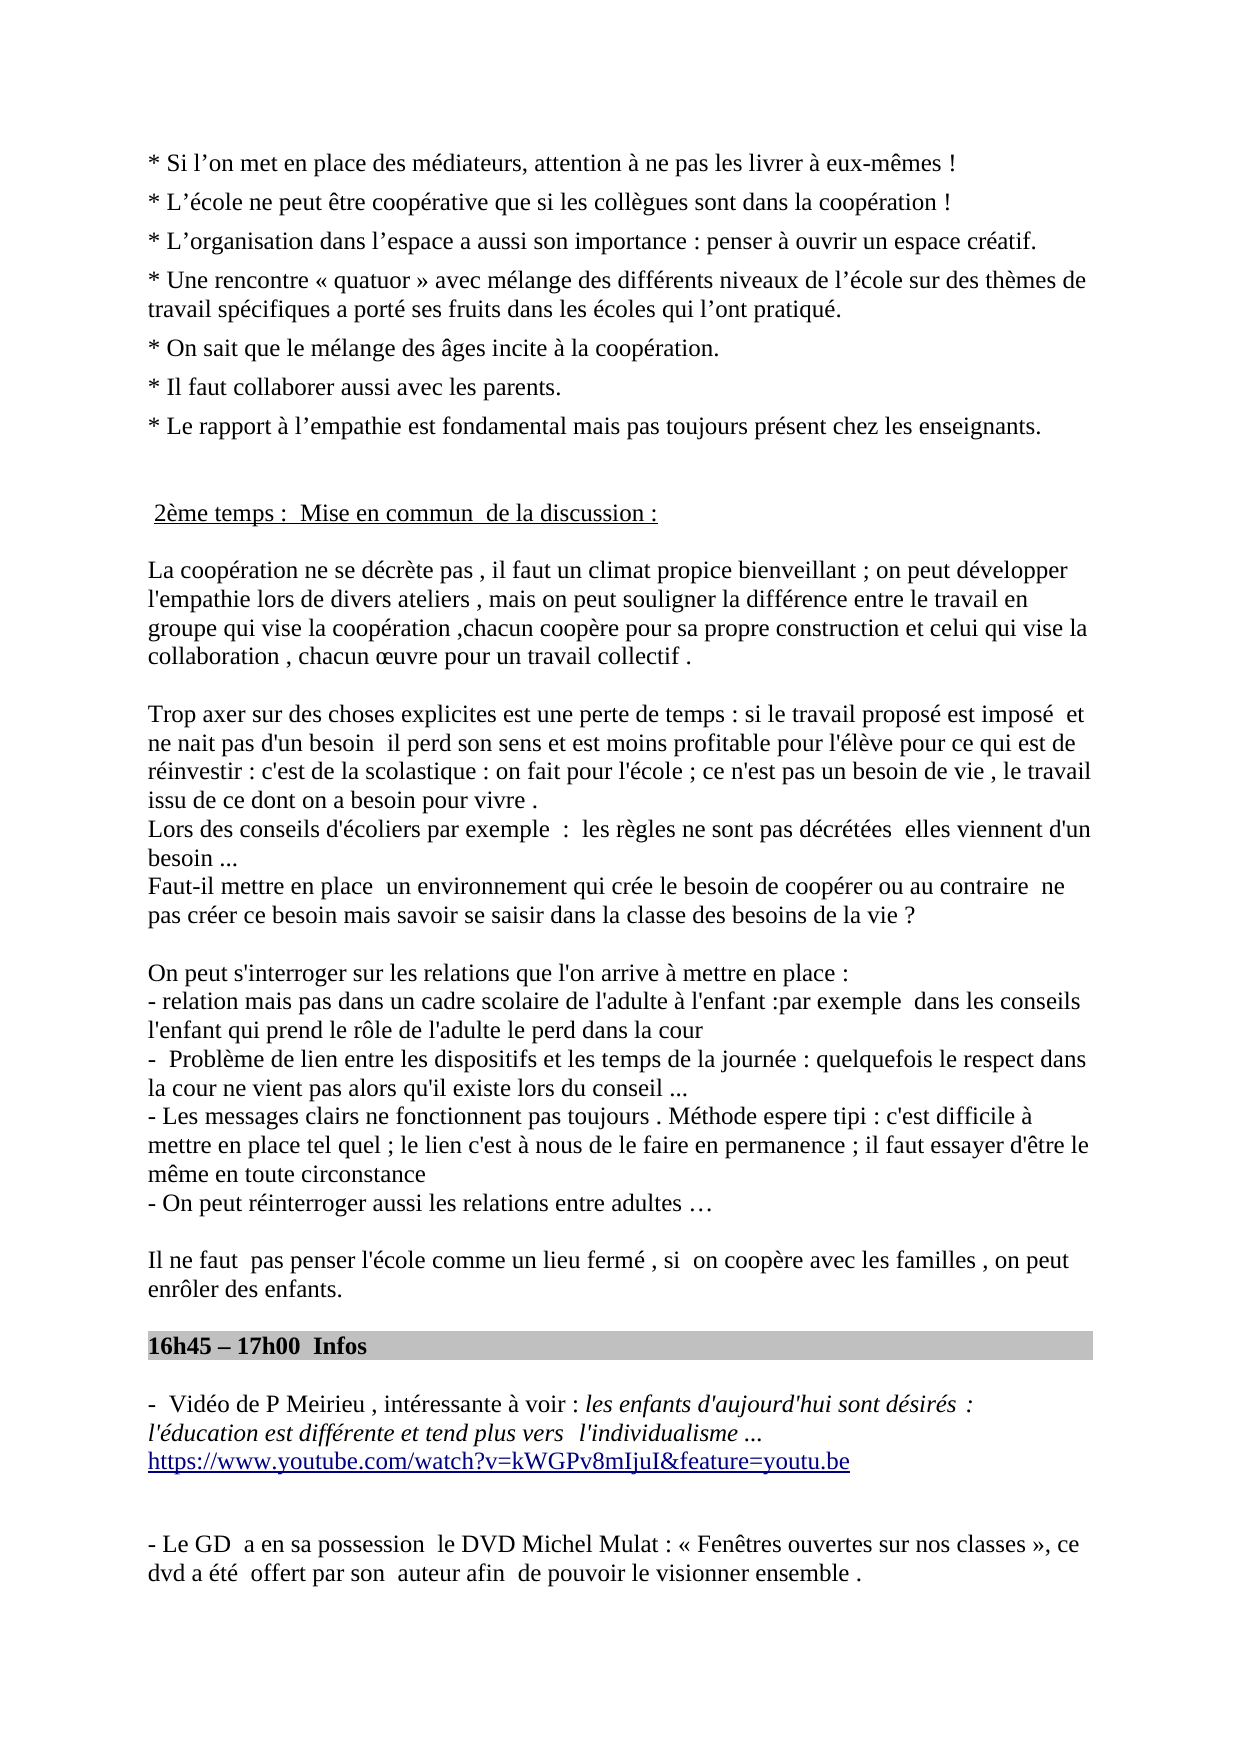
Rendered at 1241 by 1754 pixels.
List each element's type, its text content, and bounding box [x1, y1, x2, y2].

text * L’organisation dans l’espace a aussi son importance : penser à ouvrir un espace créatif. [148, 226, 1093, 255]
text Trop axer sur des choses explicites est une perte de temps : si le travail proposé est imposé et ne nait pas d'un besoin il perd son sens et est moins profitable pour l'élève pour ce qui est de réinvestir : c'est de la scolastique : on fait pour l'école ; ce n'est pas un besoin de vie , le travail issu de ce dont on a besoin pour vivre . [148, 699, 1093, 814]
text On peut s'interroger sur les relations que l'on arrive à mettre en place : [148, 958, 1093, 986]
text - On peut réinterroger aussi les relations entre adultes … [148, 1188, 1093, 1216]
text * Le rapport à l’empathie est fondamental mais pas toujours présent chez les enseignants. [148, 411, 1093, 440]
text * Une rencontre « quatuor » avec mélange des différents niveaux de l’école sur des thèmes de travail spécifiques a porté ses fruits dans les écoles qui l’ont pratiqué. [148, 265, 1093, 323]
text https://www.youtube.com/watch?v=kWGPv8mIjuI&feature=youtu.be [148, 1446, 1093, 1475]
text - Problème de lien entre les dispositifs et les temps de la journée : quelquefois le respect dans la cour ne vient pas alors qu'il existe lors du conseil ... [148, 1044, 1093, 1101]
text 16h45 – 17h00 Infos [148, 1331, 1093, 1360]
text 2ème temps : Mise en commun de la discussion : [148, 498, 1093, 526]
text * L’école ne peut être coopérative que si les collègues sont dans la coopération ! [148, 187, 1093, 216]
text * Il faut collaborer aussi avec les parents. [148, 372, 1093, 401]
text Faut-il mettre en place un environnement qui crée le besoin de coopérer ou au contraire ne pas créer ce besoin mais savoir se saisir dans la classe des besoins de la vie ? [148, 871, 1093, 929]
text - Vidéo de P Meirieu , intéressante à voir : les enfants d'aujourd'hui sont désirés : l'éducation est différente et tend plus vers l'individualisme ... [148, 1389, 1093, 1446]
text * On sait que le mélange des âges incite à la coopération. [148, 333, 1093, 362]
text Lors des conseils d'écoliers par exemple : les règles ne sont pas décrétées elles viennent d'un besoin ... [148, 814, 1093, 871]
text - relation mais pas dans un cadre scolaire de l'adulte à l'enfant :par exemple dans les conseils l'enfant qui prend le rôle de l'adulte le perd dans la cour [148, 986, 1093, 1044]
text * Si l’on met en place des médiateurs, attention à ne pas les livrer à eux-mêmes ! [148, 148, 1093, 176]
text Il ne faut pas penser l'école comme un lieu fermé , si on coopère avec les familles , on peut enrôler des enfants. [148, 1245, 1093, 1303]
text - Le GD a en sa possession le DVD Michel Mulat : « Fenêtres ouvertes sur nos classes », ce dvd a été offert par son auteur afin de pouvoir le visionner ensemble . [148, 1529, 1093, 1586]
text La coopération ne se décrète pas , il faut un climat propice bienveillant ; on peut développer l'empathie lors de divers ateliers , mais on peut souligner la différence entre le travail en groupe qui vise la coopération ,chacun coopère pour sa propre construction et celui qui vise la collaboration , chacun œuvre pour un travail collectif . [148, 555, 1093, 670]
text - Les messages clairs ne fonctionnent pas toujours . Méthode espere tipi : c'est difficile à mettre en place tel quel ; le lien c'est à nous de le faire en permanence ; il faut essayer d'être le même en toute circonstance [148, 1101, 1093, 1188]
